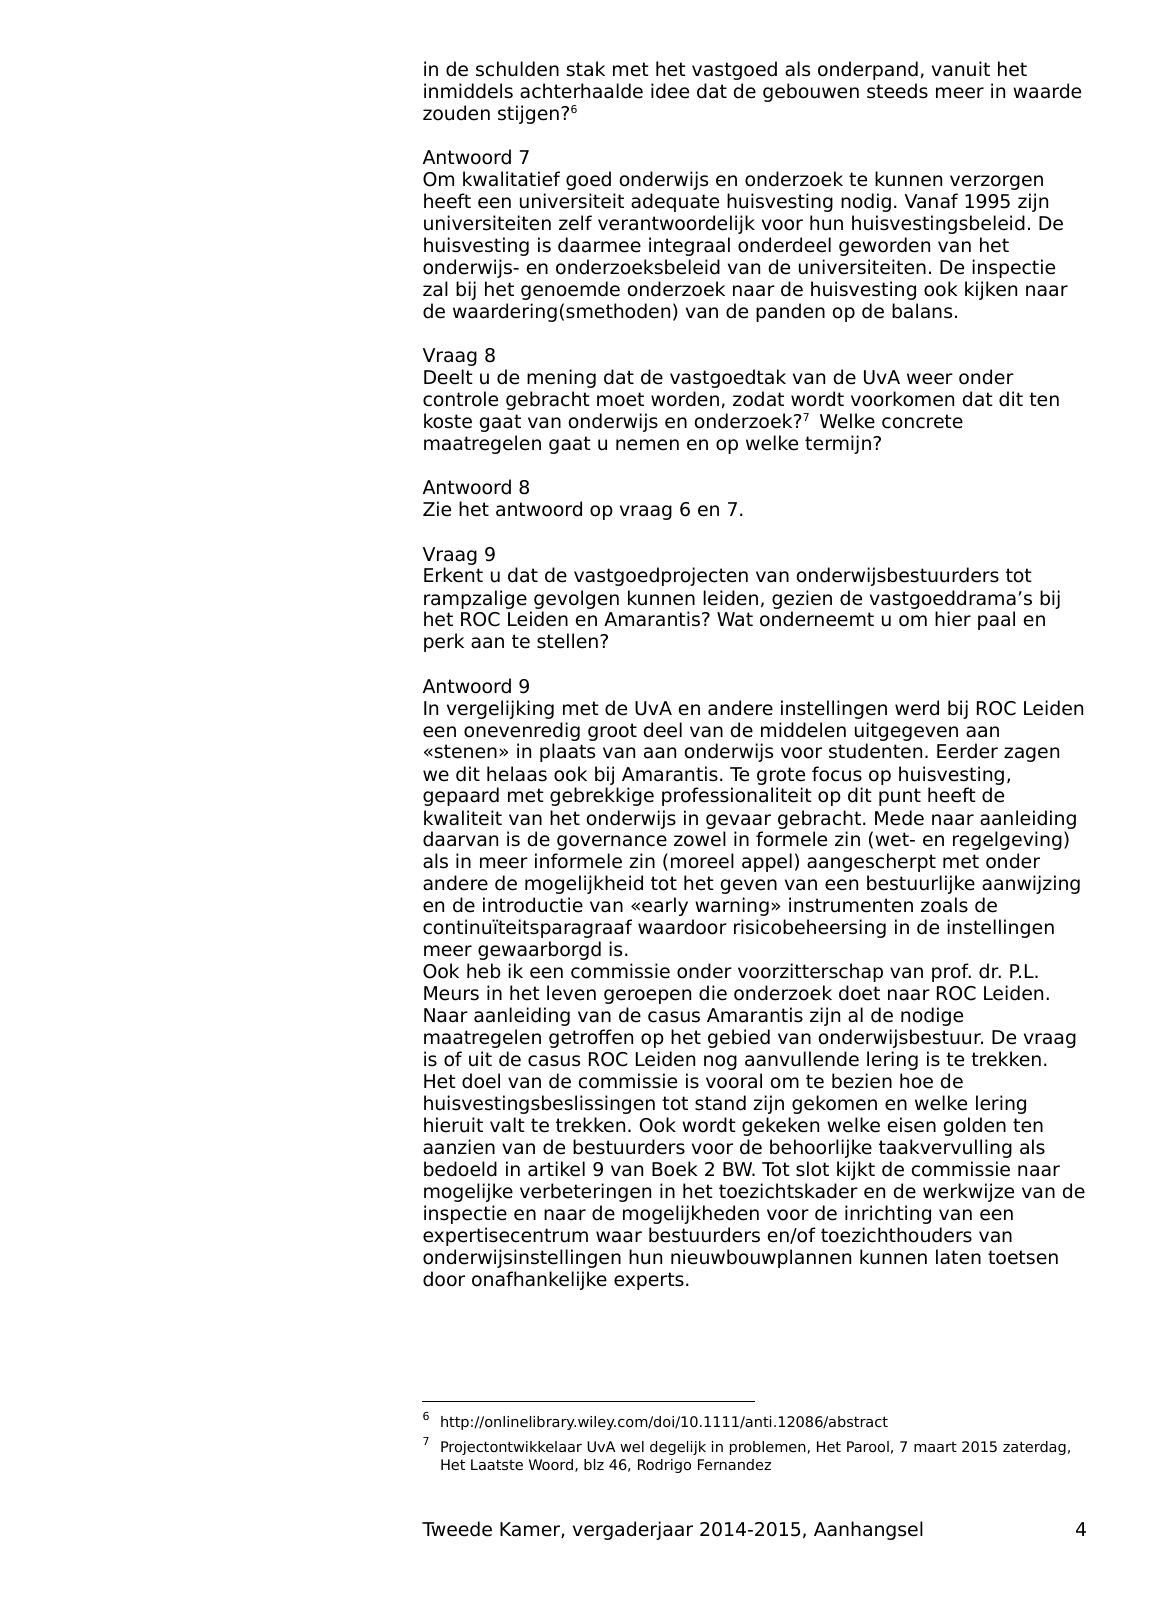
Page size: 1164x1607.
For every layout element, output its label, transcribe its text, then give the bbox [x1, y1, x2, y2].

text Zie het antwoord op vraag 6 en 7. [422, 499, 1087, 521]
text Deelt u de mening dat de vastgoedtak van de UvA weer onder controle gebracht moet worden, zodat wordt voorkomen dat dit ten koste gaat van onderwijs en onderzoek? Welke concrete maatregelen gaat u nemen en op welke termijn? [422, 367, 1087, 455]
text Antwoord 8 [422, 477, 1087, 499]
text in de schulden stak met het vastgoed als onderpand, vanuit het inmiddels achterhaalde idee dat de gebouwen steeds meer in waarde zouden stijgen? [422, 59, 1087, 125]
text Vraag 9 [422, 543, 1087, 565]
text Erkent u dat de vastgoedprojecten van onderwijsbestuurders tot rampzalige gevolgen kunnen leiden, gezien de vastgoeddrama’s bij het ROC Leiden en Amarantis? Wat onderneemt u om hier paal en perk aan te stellen? [422, 565, 1087, 653]
text Ook heb ik een commissie onder voorzitterschap van prof. dr. P.L. Meurs in het leven geroepen die onderzoek doet naar ROC Leiden. Naar aanleiding van de casus Amarantis zijn al de nodige maatregelen getroffen op het gebied van onderwijsbestuur. De vraag is of uit de casus ROC Leiden nog aanvullende lering is te trekken. Het doel van de commissie is vooral om te bezien hoe de huisvestingsbeslissingen tot stand zijn gekomen en welke lering hieruit valt te trekken. Ook wordt gekeken welke eisen golden ten aanzien van de bestuurders voor de behoorlijke taakvervulling als bedoeld in artikel 9 van Boek 2 BW. Tot slot kijkt de commissie naar mogelijke verbeteringen in het toezichtskader en de werkwijze van de inspectie en naar de mogelijkheden voor de inrichting van een expertisecentrum waar bestuurders en/of toezichthouders van onderwijsinstellingen hun nieuwbouwplannen kunnen laten toetsen door onafhankelijke experts. [422, 961, 1087, 1291]
text Antwoord 7 [422, 147, 1087, 169]
text Om kwalitatief goed onderwijs en onderzoek te kunnen verzorgen heeft een universiteit adequate huisvesting nodig. Vanaf 1995 zijn universiteiten zelf verantwoordelijk voor hun huisvestingsbeleid. De huisvesting is daarmee integraal onderdeel geworden van het onderwijs- en onderzoeksbeleid van de universiteiten. De inspectie zal bij het genoemde onderzoek naar de huisvesting ook kijken naar de waardering(smethoden) van de panden op de balans. [422, 169, 1087, 323]
text Projectontwikkelaar UvA wel degelijk in problemen, Het Parool, 7 maart 2015 zaterdag, Het Laatste Woord, blz 46, Rodrigo Fernandez [422, 1435, 1087, 1474]
text In vergelijking met de UvA en andere instellingen werd bij ROC Leiden een onevenredig groot deel van de middelen uitgegeven aan «stenen» in plaats van aan onderwijs voor studenten. Eerder zagen we dit helaas ook bij Amarantis. Te grote focus op huisvesting, gepaard met gebrekkige professionaliteit op dit punt heeft de kwaliteit van het onderwijs in gevaar gebracht. Mede naar aanleiding daarvan is de governance zowel in formele zin (wet- en regelgeving) als in meer informele zin (moreel appel) aangescherpt met onder andere de mogelijkheid tot het geven van een bestuurlijke aanwijzing en de introductie van «early warning» instrumenten zoals de continuïteitsparagraaf waardoor risicobeheersing in de instellingen meer gewaarborgd is. [422, 697, 1087, 961]
text http://onlinelibrary.wiley.com/doi/10.1111/anti.12086/abstract [422, 1410, 1087, 1432]
text Vraag 8 [422, 345, 1087, 367]
text Antwoord 9 [422, 676, 1087, 697]
